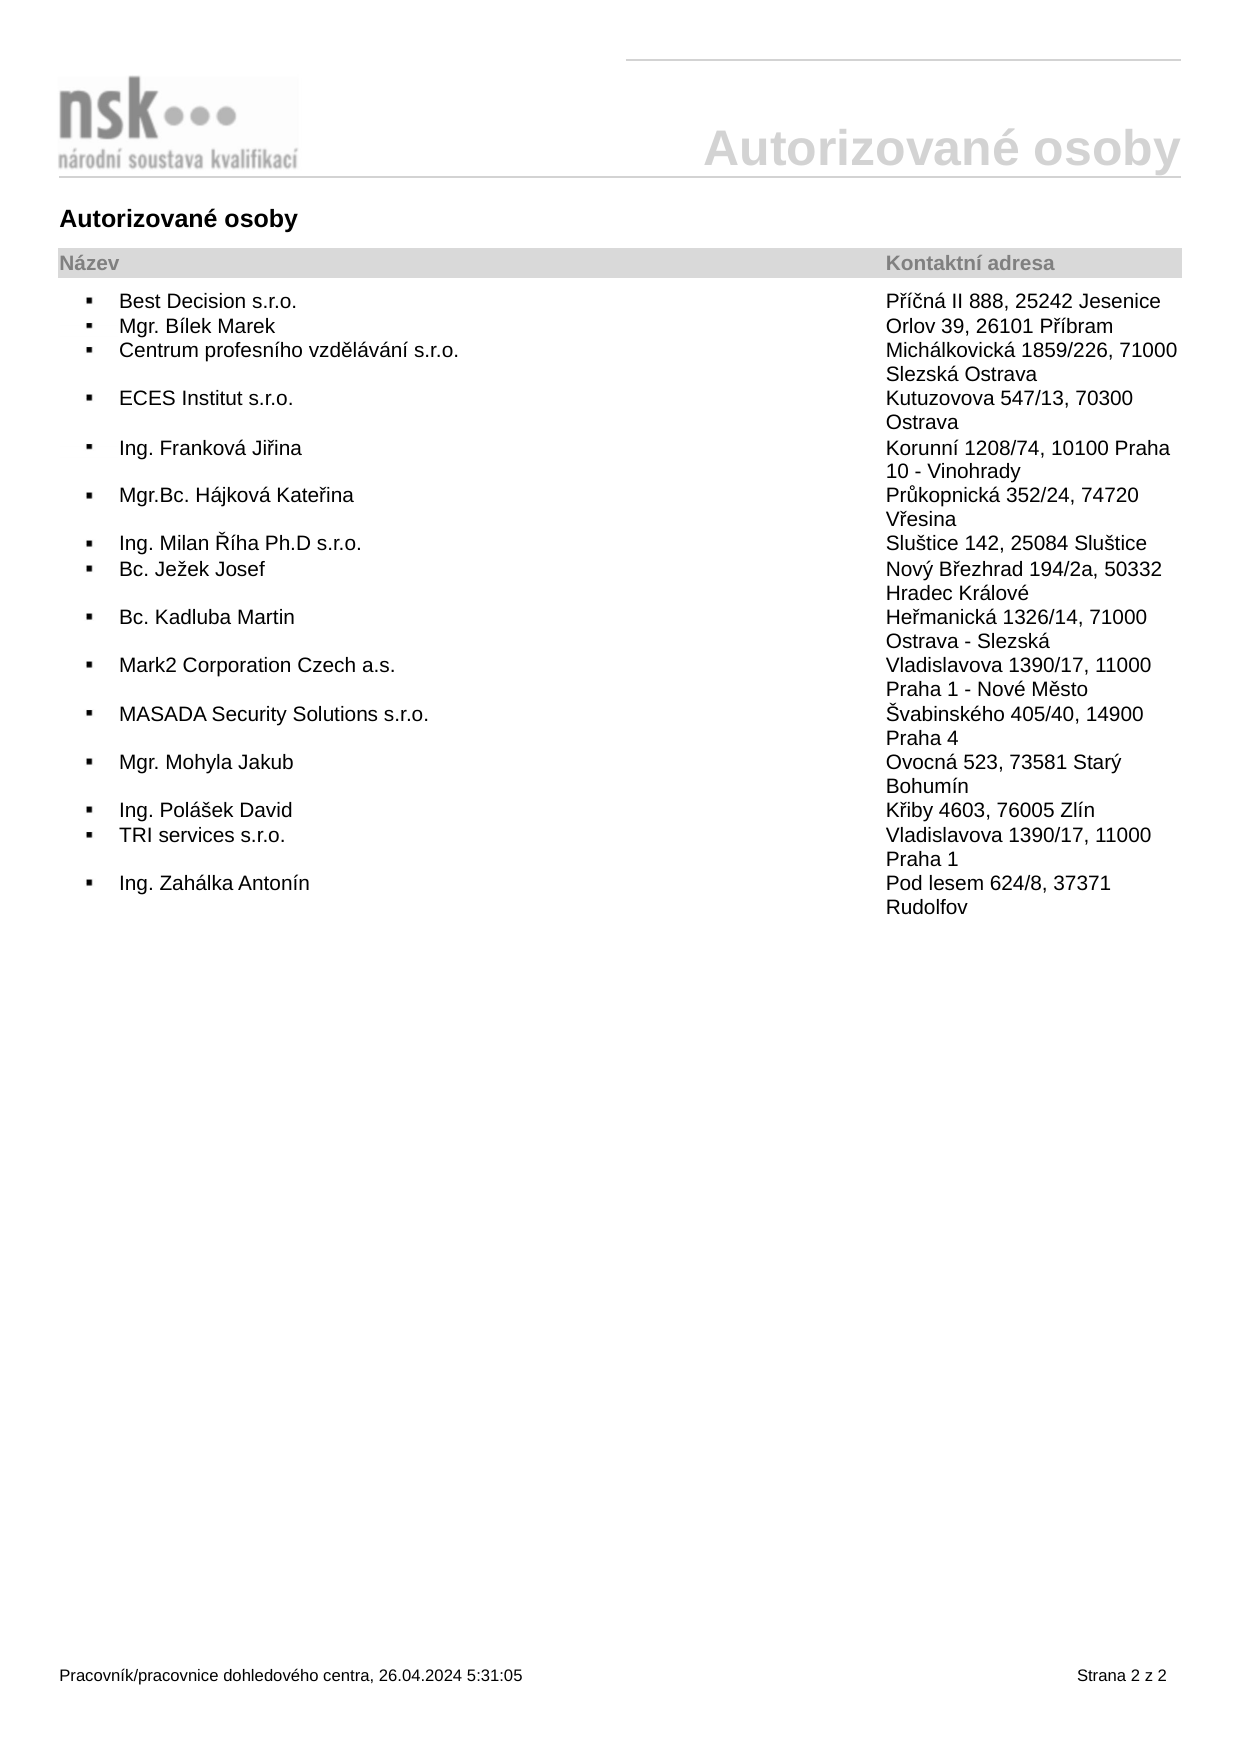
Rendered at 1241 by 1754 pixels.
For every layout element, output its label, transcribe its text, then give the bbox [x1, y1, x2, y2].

table_cell [59, 459, 119, 483]
table_cell [119, 847, 481, 871]
table_cell [1167, 278, 1181, 289]
table_cell [618, 581, 626, 604]
table_cell [626, 896, 860, 919]
table_cell Kontaktní adresa [886, 250, 1180, 277]
table_cell [626, 581, 860, 604]
table_cell [481, 630, 617, 652]
table_cell [59, 1219, 119, 1438]
table_cell [119, 1219, 481, 1438]
table_cell [618, 630, 626, 652]
table_cell [59, 278, 119, 288]
table_cell [119, 171, 481, 176]
table_cell [59, 509, 119, 531]
table_cell [618, 411, 626, 435]
table_cell [626, 194, 860, 200]
table_cell [481, 726, 617, 750]
table_cell MASADA Security Solutions s.r.o. [119, 702, 886, 726]
table_cell [618, 278, 626, 289]
table_cell [860, 411, 886, 435]
table_cell [618, 1219, 626, 1438]
table_cell [626, 278, 860, 289]
table_cell [1167, 919, 1181, 1219]
table_cell [626, 775, 860, 798]
table_cell [618, 1438, 626, 1657]
table_cell [626, 236, 860, 248]
table_cell Best Decision s.r.o. [119, 289, 886, 314]
table_cell [119, 278, 481, 289]
table_cell [618, 194, 626, 200]
table_cell [860, 459, 886, 483]
table_cell Orlov 39, 26101 Příbram [886, 314, 1181, 338]
table_cell [1167, 194, 1181, 200]
table_cell [481, 896, 617, 919]
table_cell [626, 364, 860, 386]
table_cell [618, 236, 626, 248]
table_cell Bc. Ježek Josef [119, 557, 886, 581]
table_cell [618, 726, 626, 750]
table_cell [481, 459, 617, 483]
table_cell ECES Institut s.r.o. [119, 386, 886, 411]
table_cell Autorizované osoby [59, 200, 1181, 236]
picture [59, 871, 119, 895]
table_cell [481, 1219, 617, 1438]
table_cell [481, 509, 617, 531]
table_cell Kutuzovova 547/13, 70300 Ostrava [886, 386, 1181, 435]
table_cell [626, 630, 860, 652]
table_cell [481, 847, 617, 871]
table_cell [886, 278, 1167, 289]
table_cell Vladislavova 1390/17, 11000 Praha 1 [886, 823, 1181, 871]
table_cell TRI services s.r.o. [119, 823, 886, 847]
table_cell [626, 726, 860, 750]
table_cell [481, 581, 617, 604]
table_cell [886, 236, 1167, 248]
table_cell Pod lesem 624/8, 37371 Rudolfov [886, 871, 1181, 919]
table_cell [618, 459, 626, 483]
table_cell [119, 364, 481, 386]
table_cell Centrum profesního vzdělávání s.r.o. [119, 338, 886, 363]
table_cell [481, 171, 617, 176]
table_cell [1167, 1657, 1181, 1693]
table_cell [59, 178, 1181, 194]
table_cell Průkopnická 352/24, 74720 Vřesina [886, 483, 1181, 531]
table_cell [1167, 1438, 1181, 1657]
table_cell [860, 1219, 886, 1438]
table_cell [119, 726, 481, 750]
table_cell [59, 630, 119, 652]
table_cell [59, 847, 119, 871]
table_cell [626, 919, 860, 1219]
table_cell Název [60, 250, 885, 277]
table_cell [860, 726, 886, 750]
table_cell [481, 278, 617, 289]
table_cell Ing. Polášek David [119, 798, 886, 823]
table_cell [886, 1438, 1167, 1657]
table_cell [481, 364, 617, 386]
table_cell [119, 411, 481, 435]
table_cell Mgr.Bc. Hájková Kateřina [119, 483, 886, 509]
table_cell [119, 896, 481, 919]
table_cell [481, 236, 617, 248]
table_cell Mgr. Mohyla Jakub [119, 750, 886, 775]
table_cell Příčná II 888, 25242 Jesenice [886, 289, 1181, 314]
table_cell [860, 236, 886, 248]
picture [59, 652, 119, 677]
table_cell [59, 194, 119, 200]
table_cell [59, 171, 119, 176]
table_cell [119, 236, 481, 248]
table_cell [626, 509, 860, 531]
table_cell Korunní 1208/74, 10100 Praha 10 - Vinohrady [886, 435, 1181, 483]
picture [59, 823, 119, 847]
table_cell Pracovník/pracovnice dohledového centra, 26.04.2024 5:31:05 [59, 1657, 860, 1693]
table_cell Nový Březhrad 194/2a, 50332 Hradec Králové [886, 557, 1181, 604]
table_cell [886, 919, 1167, 1219]
table_cell [618, 170, 626, 176]
table_cell [860, 847, 886, 871]
picture [59, 701, 119, 725]
table_cell [618, 847, 626, 871]
table_cell [860, 919, 886, 1219]
table_cell [886, 1219, 1167, 1438]
table_cell [59, 364, 119, 386]
table_cell [59, 678, 119, 701]
table_cell [481, 1438, 617, 1657]
table_cell Mark2 Corporation Czech a.s. [119, 653, 886, 678]
table_cell [59, 775, 119, 797]
table_cell [119, 678, 481, 702]
table_cell [481, 775, 617, 798]
table_cell [119, 459, 481, 483]
table_cell [619, 59, 626, 170]
table_cell Švabinského 405/40, 14900 Praha 4 [886, 702, 1181, 750]
picture [57, 59, 619, 171]
table_cell [119, 194, 481, 200]
table_cell [59, 411, 119, 435]
table_cell [119, 630, 481, 652]
table_cell [618, 364, 626, 386]
table_cell [618, 775, 626, 798]
table_cell [626, 1219, 860, 1438]
table_cell [626, 411, 860, 435]
table_cell Heřmanická 1326/14, 71000 Ostrava - Slezská [886, 605, 1181, 652]
table_cell Bc. Kadluba Martin [119, 605, 886, 630]
table_cell [59, 919, 119, 1219]
table_cell [618, 678, 626, 702]
table_cell [860, 364, 886, 386]
table_cell [481, 411, 617, 435]
picture [59, 604, 119, 629]
table_cell [860, 775, 886, 798]
table_cell Ing. Milan Říha Ph.D s.r.o. [119, 531, 886, 557]
table_cell Sluštice 142, 25084 Sluštice [886, 531, 1181, 557]
picture [59, 531, 119, 581]
table_cell Michálkovická 1859/226, 71000 Slezská Ostrava [886, 338, 1181, 386]
table_cell [626, 1438, 860, 1657]
table_cell [1167, 1219, 1181, 1438]
table_cell Křiby 4603, 76005 Zlín [886, 798, 1181, 823]
picture [59, 483, 119, 508]
table_cell [59, 581, 119, 604]
table_cell [119, 1438, 481, 1657]
table_cell [59, 1438, 119, 1657]
table_cell [119, 509, 481, 531]
table_cell [59, 236, 119, 248]
table_cell [618, 509, 626, 531]
table_cell [481, 194, 617, 200]
table_cell [860, 1438, 886, 1657]
picture [59, 435, 119, 458]
table_cell [860, 278, 886, 289]
table_cell [860, 509, 886, 531]
table_cell [481, 919, 617, 1219]
table_cell [119, 775, 481, 798]
table_cell Vladislavova 1390/17, 11000 Praha 1 - Nové Město [886, 653, 1181, 702]
table_cell Ovocná 523, 73581 Starý Bohumín [886, 750, 1181, 798]
picture [59, 749, 119, 774]
table_cell [860, 630, 886, 652]
table_cell [1167, 236, 1181, 248]
table_cell [860, 678, 886, 702]
table_cell [618, 896, 626, 919]
table_cell [618, 919, 626, 1219]
picture [59, 797, 119, 822]
table_cell [481, 678, 617, 702]
table_cell [626, 459, 860, 483]
table_cell [119, 581, 481, 604]
table_cell [886, 194, 1167, 200]
table_cell [626, 678, 860, 702]
table_cell [119, 919, 481, 1219]
table_cell [860, 896, 886, 919]
picture [59, 288, 119, 313]
table_cell Ing. Zahálka Antonín [119, 871, 886, 896]
table_cell [626, 847, 860, 871]
table_cell [860, 581, 886, 604]
picture [59, 338, 119, 362]
picture [59, 314, 119, 337]
table_cell Mgr. Bílek Marek [119, 314, 886, 338]
table_cell Ing. Franková Jiřina [119, 435, 886, 459]
table_cell Strana 2 z 2 [860, 1657, 1167, 1693]
picture [59, 386, 119, 410]
table_cell [860, 194, 886, 200]
table_cell [59, 726, 119, 749]
table_cell [59, 896, 119, 919]
table_cell Autorizované osoby [626, 61, 1181, 176]
